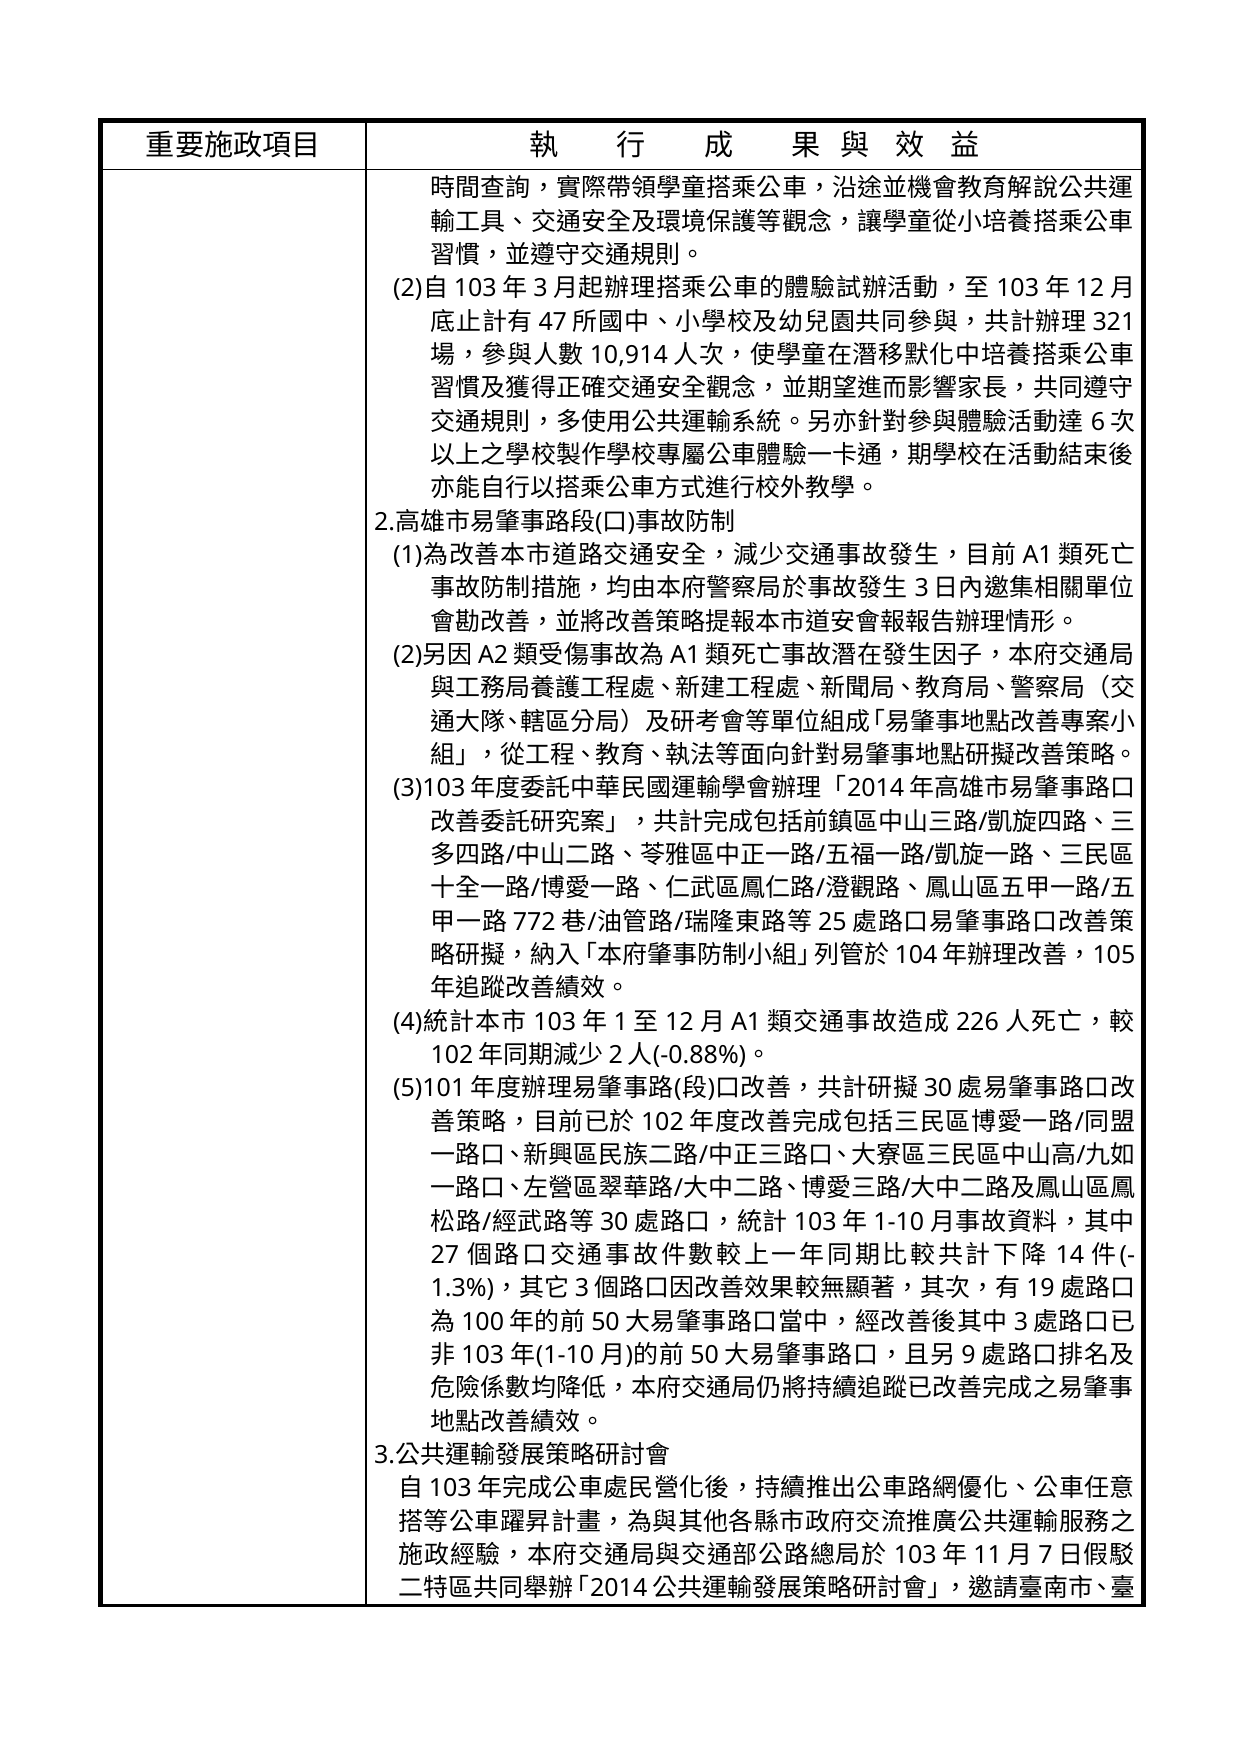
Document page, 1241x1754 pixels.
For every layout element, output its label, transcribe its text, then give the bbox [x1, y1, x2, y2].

table_cell [103, 170, 365, 1604]
table_header 重要施政項目 [103, 123, 365, 169]
table_cell 1.103年3月交通部院頒「道路交通秩序與交通安全改進方案」考核，本市榮獲團體第一組總成績第二名，另單項成績計有「交通工程」第一名、「安全教育」及「安全宣導」等2項為分組第二名之殊榮。 2.針對本市占用道路重大工程及路型調整計畫，召開交通維持計畫審查會議，進行交通維持計畫查核，維持交通安全與順暢。 3.因應各類公共建設工程研擬交通配套措施，降低道路施工對鄰近道路的交通衝擊，提昇周邊道路行車安全及效率。 4.103年度本府管考小組暨道安會報分別審議95案及45案，並不定期派員稽查本市各工區交通維持設施共85次，遇有缺失皆要求主辦單位確實改善。 1.春節交通疏導計畫 103年1月30日至103年2月4日春節期間為紓解春節假期返鄉及觀光景點湧現人、車潮，針對返鄉交通部分包括高鐵左營站、高雄火車站、市區道路及高速公路交流道疏運規劃；觀光景點部分除往年之壽山、西子灣哈瑪星、佛光山、美濃、旗津、義大世界外，今年亦納入旗山、橋頭、月世界及駁二藝術特區。疏導措施包含指標牌面、動線管制規劃、停車場規劃、易壅塞路口(段)請該管單位及員警加強指揮疏導、行人徒步區規劃，另透過各管道（網站、媒體、報紙等）加強宣導各項交通疏導措施，以提供民眾優質、順暢的交通服務。 2.高雄燈會交通疏導計畫 因應103年1月28日至2月23日高雄燈會藝術節舉行，針對三多商圈、五福商圈及愛河兩岸及光榮碼頭周邊研擬交通疏導計畫，包括道路交通管制、停車場規劃及公車轉乘接駁等措施，並請媒體配合於活動前進行活動訊息揭露，並鼓勵使用公共運輸，以提供燈會期間順暢交通服務。 3.清明交通疏導計畫 (1)清明節連續假期觀光景點疏運計畫 103年清明節連假時間為4月4日至4月6日，為因應連假觀光人潮疏導，針對本市佛光山、義大世界、旗山、美濃、旗津、西子灣（含哈瑪星）、壽山、澄清湖等八大觀光景點，規劃有交通疏運計畫，並配合交通管制，鼓勵民眾搭乘公共運輸前往；另籲請民眾行車時注意警廣、道路可變資訊宣導路況，利用替代道路避開壅塞路段。 (2)清明節為民服務交通疏導計畫 103年清明節為民服務計畫於3月29、30日及4月4、5日共四天，對鳳山拷潭、覆鼎金、深水山、旗津等公墓及元亨寺周邊道路進行交通疏導及管制，並由殯葬處開闢8線免費接駁公車，另外，大寮、林園、大樹、旗山、內門等區亦由區公所闢駛6線接駁車，本府交通局於103年3月18日召開清明節為民服務交通疏導計畫協調會，確認各墓區交通管制疏導內容，並發布新聞稿加強宣導。 4.高雄展覽館活動交通疏導計畫 (1)高雄展覽館於103年4月14日正式開幕營運，館內設有汽車格位402席及機車857席，經統計館內外周邊共可提供約1,400餘席攤位(包含展覽館南側新光停車場小汽車461席、機車246席、大客車36席)。為避免展覽館營運造成周邊道路交通衝擊，展覽館前設有接駁車專用車道、臨停專用車道、裝卸貨專用車道等設施。此外，為因應展覽期間大量商務客搭乘計程車之需求，該館特別於地下停車場設置計程車排班及乘車區，以避免大量計程車湧入影響交通。 (2)另依據高雄展覽館開發計畫，展覽館需於每個月10日前，提送次月舉辦大型展覽活動之交通維持計畫書，送本府交通局審查後執行，相關交通疏導項目包含: 闢駛捷運站接駁車、提供鼓勵公共運輸使用優惠、增設活動期間導引標誌、並於重要路口聘派義交疏導交通等措施。 (3)為因應新光停車場將於104年5月31日起由中油公司收回作開發使用，無法作為停車空間，依據高雄展覽館營運期間交通維持計畫報告書承諾事項，已請展覽館預為因應尋找適當替代停車空間或研擬公共運輸改善方案(提升接駁服務強度)。 5.氣爆災區交通疏導 103年8月1日凌晨高雄市發生地下石化氣爆事件，造成前鎮區、苓雅區一心一路、凱旋三路、三多一路等主要幹道因氣爆毀損，道路中斷無法通行，並造成32人死亡及308人受傷。除了災害搶救、災後重建等工作須緊鑼密鼓辦理外，最直接的影響就是市區幹道損壞無法通行，造成市民通行的不便，本府交通局就災害期間交通疏導措施分為以下三階段辦理： (1)災害搶救期交通應變作為 氣爆災害發生初期主要以人員搶救及急難救災為主，除避免非必要之人員及車輛接近災區而影響救災進行，並針對災區內及災區外民眾之不同需求，提供不同之應變措施，包括：「替代交通動線規劃」、「公車接駁服務」、「受災車輛移置及災民免費停車」、「受災車輛調查補助」等規劃。 (2)災後重建期交通配套措施 配合氣爆路段重建工程相關之排水箱涵施作工進的前置時間，妥適規劃未來道路交通路型配置，配合於重建期間規劃臨時便道及改道措施，適時發佈災區交通管制資訊並於現場設置相關導引牌面，俾利市民通行無礙。 (3)重建道路整體規劃 因重建路段鄰近輕軌車站及校園，有人行及通學需求，本次重建規劃即以建立友善人行環境為主軸，路側人行道拓寬至4米，可作為人行/自行車通行使用，並可提供較為舒適之公車 候車環境。 (4)危險物品運送罐槽車安全管理，重新規劃運送路線 以避開人口稠密路段為主要原則，重新檢討本市罐槽車行駛路線，並新增規範其行駛速限及時段，邀集業者、公會及有關單位討論，以凝聚共識，並透過發送新聞稿方式讓民眾安心，另透過加強攔查方式，減少違規情形發生。 6.2014-2015跨年交通疏導計畫 (1)夢時代跨年晚會 103年12月31日高雄夢時代跨年晚會活動於本市前鎮區時代大道、中華五路舉行，為利活動進行，規劃會場周邊成功二路以西、中山三路以東、正勤路以南、凱旋四路以北範圍，實施三階段交通管制措施，除捷運沿線七大轉乘停車場外，另納入新光公有停車場(備有接駁車服務)、夢時代戶外第三停車場為停放空間，捷運及公車配合加密班次及延後收班；活動前並於本府交通局網站、市區道路CMS及警廣發布相關交通管制訊息，當日周邊道路車流尚稱順暢，且於104年1月1日凌晨1時30分完成疏散。 (2)義大世界跨年晚會 配合高雄跨年晚會系列活動，義大世界進行三階段大範圍交通管制，並於週邊設置臨時接駁停車場及客運接駁站。104年義大跨年總人次估算達60萬，12月31日21時啟動第一階段管制禁止小型車及計程車進入；104年1月1日凌晨0時啟動第二階段管制僅准機車及接駁車離場；1月1日凌晨1時30分啟動第三階段管制開放自小客車離場。接駁車總班次約2,000車次，輸運總人次約161,000人次，完成整體疏運時間為4時30分。本府交通局規劃之交通疏導措施成效良好，三階段交通管制確保活動場域周邊交通順暢，散場交通狀況良好。 (3)五月天跨年演唱會 103年12月31日、104年1月2日及104年1月3日五月天假高雄世運主場館舉辦演唱會活動，本府交通局協助主辦單位針對活動所研擬交通疏導計畫進行審核，包括道路交通管制、停車場規劃及公車、捷運轉乘接駁等措施，另為因應活動結束時間，亦協調捷運、台鐵及國道客運業者等加開疏運班次，並請主辦單位於活動官網、臉書、第四台跑馬燈等揭露相關交通資訊，揭露捷運沿線7大停車場、左營站前南路臨時停車場及免費接駁公車，鼓勵使用大眾運輸，活動結束後2小時內完成疏散。 1.學童交通安全札根計畫-公車體驗活動 (1)為推廣市民多搭乘公共運輸，減少使用汽機車，並將交通安全教育宣導對象延伸到學童身上，本府交通局結合國中小學校外教學活動，由交通專業講師全程引導，從公車路線規劃，到公車到站時間查詢，實際帶領學童搭乘公車，沿途並機會教育解說公共運輸工具、交通安全及環境保護等觀念，讓學童從小培養搭乘公車習慣，並遵守交通規則。 (2)自103年3月起辦理搭乘公車的體驗試辦活動，至103年12月底止計有47所國中、小學校及幼兒園共同參與，共計辦理321場，參與人數10,914人次，使學童在潛移默化中培養搭乘公車習慣及獲得正確交通安全觀念，並期望進而影響家長，共同遵守交通規則，多使用公共運輸系統。另亦針對參與體驗活動達6次以上之學校製作學校專屬公車體驗一卡通，期學校在活動結束後亦能自行以搭乘公車方式進行校外教學。 2.高雄市易肇事路段(口)事故防制 (1)為改善本市道路交通安全，減少交通事故發生，目前A1類死亡事故防制措施，均由本府警察局於事故發生3日內邀集相關單位會勘改善，並將改善策略提報本市道安會報報告辦理情形。 (2)另因A2類受傷事故為A1類死亡事故潛在發生因子，本府交通局與工務局養護工程處、新建工程處、新聞局、教育局、警察局（交通大隊、轄區分局）及研考會等單位組成「易肇事地點改善專案小組」，從工程、教育、執法等面向針對易肇事地點研擬改善策略。 (3)103年度委託中華民國運輸學會辦理「2014年高雄市易肇事路口改善委託研究案」，共計完成包括前鎮區中山三路/凱旋四路、三多四路/中山二路、苓雅區中正一路/五福一路/凱旋一路、三民區十全一路/博愛一路、仁武區鳳仁路/澄觀路、鳳山區五甲一路/五甲一路772巷/油管路/瑞隆東路等25處路口易肇事路口改善策略研擬，納入「本府肇事防制小組」列管於104年辦理改善，105年追蹤改善績效。 (4)統計本市103年1至12月A1類交通事故造成226人死亡，較102年同期減少2人(-0.88%)。 (5)101年度辦理易肇事路(段)口改善，共計研擬30處易肇事路口改善策略，目前已於102年度改善完成包括三民區博愛一路/同盟一路口、新興區民族二路/中正三路口、大寮區三民區中山高/九如一路口、左營區翠華路/大中二路、博愛三路/大中二路及鳳山區鳳松路/經武路等30處路口，統計103年1-10月事故資料，其中27個路口交通事故件數較上一年同期比較共計下降14件(-1.3%)，其它3個路口因改善效果較無顯著，其次，有19處路口為100年的前50大易肇事路口當中，經改善後其中3處路口已非103年(1-10月)的前50大易肇事路口，且另9處路口排名及危險係數均降低，本府交通局仍將持續追蹤已改善完成之易肇事地點改善績效。 3.公共運輸發展策略研討會 自103年完成公車處民營化後，持續推出公車路網優化、公車任意搭等公車躍昇計畫，為與其他各縣市政府交流推廣公共運輸服務之施政經驗，本府交通局與交通部公路總局於103年11月7日假駁二特區共同舉辦「2014公共運輸發展策略研討會」，邀請臺南市、臺中市交通局局長及專家學者，交流公共運輸產品設計及經驗，研討會並特邀臺灣使用者經驗設計協會前理事長蔡志浩博士，以使用者角度分享其觀察臺灣各地公共運輸服務之使用經驗，提供各縣市政府作為規劃參考，以期設計更接近民眾實際需求之公共運輸服務。此外，研討會前更舉辦輕軌列車及亞洲新灣區參訪活動，與會者除更深入瞭解高雄市未來交通建設轉變與發展新契機，同時亦肯定本市發展公共運輸之努力與成果。 1.完成新建7處路外公共停車場（鳳山行政中心員工專用停車場、旗山溪西側高灘地觀光停車場、橋頭拖吊車輛移置保管場、時代大道公有停車場、國道10號高架道路下澄觀路區段(八德東路口暨仁武特殊教育學校前)停車格位設置、泰安公有停車場及自強三路公有停車場），共計新增大型車24格、小型車650格及機車141格停車格位。另重新整修5處公共停車場（南成公有停車場、新光公有停車場、龍華公有停車場、瑞北停車場及興達港立體停車場），以提供民眾良好的停車環境與空間，有效紓解地區停車需求。 2.積極開發利用本市閒置土地闢建停車場，如：運用財政局、工務局、都發局及地政處等局處所經管之未開發市有空地闢建臨時停車場，紓解地區停車需求，同時促進土地資源利用，提高土地經濟價值，並減少環境髒亂問題。 3.規劃本市大型活動臨時停車空間，提供遊客更便利、舒適及安全停車環境，以活絡觀光活動，提昇經濟效益。 1.為達減碳目地並提倡綠色運輸，鼓勵民眾多利用自行車作為短程交通工具，降低市區交通衝擊，於各機關、學校、公園、公車站、捷運站、風景區、自行車道適當地點廣設自行車停車架，計新增547座自行車停車架，以帶動民眾使用綠色運具的風潮，並構建一個環保、健康、有活力的市區道路運輸系統。 2.為瞭解自行車架使用狀況，派員定期巡查檢視並適時進行管理維護，將使用率低的車架移置到有需求的地區，計移置71座自行車架，使政府資源作最有效的運用。 3.對於車架上之疑似報廢車輛，與環保局配合進行清除工作，並要求捷運公司對於捷運站周邊(非僅限路權範圍內)所設置之車架進行清查，以便進行清除工作。103年度會同本府環保局共清除632輛，有效排除佔用車架之現象，增加自行車架供給。 1.路外公共停車場登記證核發 (1)103年度共審查通過72件民營停車場新設申請，新增大型車600格、小型車4,902格、機車1,626格停車格位。 (2)至103年12月底止，已辦理登記業者有377家，總計提供大型車5,272格、小型車34,005格、機車8,579格停車格位。 2.補助民營停車場地價稅及房屋稅： 依「高雄市獎勵投資興建停車場自治條例」規定，全額補助供15輛以上小型車停放之民營停車場，於經營期間按座落之土地及所屬之建物範圍，應分攤之地價稅。103年度共計核准補助3件申請，申請補助金額為新台幣2,758,168元。 3.持續輔導民營業者申辦設置民營公共停車場，改善停車問題。 1.推動本市公車處民營化 本市公車處業於103年1月1日完成民營化，其經營59條路線，由轉型的港都客運承接31條外，其餘路線釋出予民營業者，目前本市由港都客運、東南客運、南台灣客運、高雄客運、義大客運、統聯客運及漢程客運等7家客運業者服務。本府除辦理客運業者服務品質評鑑外，更採取「管理」、「輔導」與「協助」三管齊下等作為（如：到站時刻管制、加重記點扣罰、公車司機禮貌運動、提昇公車服務系統之軟硬體設備、全市公車站牌貼QR code等），以確保市民「行」的便利與公車系統服務品質，各民營公車業者之服務績效亦逐漸改善並獲得民眾認同。 2.優質便捷之公共運輸服務-公車路網優化 自103年起建置市中心區棋盤幹線公車路網，由中華幹線(205)、自由幹線(92)、民族幹線(90)、鳳青幹線(橘12)等4條縱向幹線，五甲幹線(紅10)、一心幹線(紅18)、三多幹線(70)、五福幹線(50)、建國幹線(88)、覺民幹線(60)、建工幹線(紅30)、明誠幹線(紅33)、新昌幹線(217)等9條橫向幹線及2條環狀168東、西幹線，共15條主幹線交織組合而成，並陸續闢駛旗美國道快捷、哈佛快線、西城快線、燕巢學園快線、燕巢快線等5條快線公車路線，除通盤檢討調整主次幹線公車路線直捷化及整併其他重疊路線，並實施各層級公車班次時刻表整合、縮短班距、增加轉乘站位及提升公車到站準點率，以減少民眾候車及乘車時間。 3.「公車任意搭」計畫 為鼓勵民眾響應搭乘公共運輸，自102年11月1日實施「公車任意搭」計畫，民眾刷一卡通可享市區公車(不含文化、觀光公車及專車)免費搭乘，公路客運、就醫公車、旗美國道快捷公車等則可享原票價減免12元之優惠，實施後配合本市公車路網優化及調整，並獲交通部經費補助，延續推動持一卡通免費搭市區公車至104年2月底止，吸引市民不騎(開)車，響應搭公車省錢又環保的運動，進而達成本市公共運輸運量躍昇之目標。實施迄今，103年1月~12月的公車載運量55,778,201人次，較去年同期(102年1月~12月)的公車載運量46,773,873人次成長20%。 4.爭取交通部補助辦理公共運輸發展相關計畫 為提高搭乘之舒適生與安全性，創造優良之候車環境，提升本市公車服務水準，本市積極爭取交通部｢公路公共運輸提升計畫｣含一般型計畫及競爭型計畫，補助合計約2億7,943萬元。 (1)一般型計畫 包括市區客運虧損補貼(既有路線)、構建候車亭、集中式公車站牌、車輛汰舊換新、市區汽車客運業營運虧損補貼(移撥路線)等計畫，共計申請補助經費9,672萬元。 (2)競爭型計畫 包括高雄市海陸觀光公車行銷體驗發展計畫(觀光行銷體驗套票)、公車運量躍昇 計畫、公車服務滿意度績效評估計畫、新闢路線購車、婦女夜間乘車安全改善計畫、加裝行車監視設備防制機車肇事計畫、學童交通安全紮根計畫、民族路無障礙候車亭環境改善工程推動計畫、海陸觀光公車行銷體驗計畫(行銷宣傳)等計畫，共計申請補助經費1億8,271萬元。 5.低碳觀光旅遊之交通接駁 (1)文化觀光公車一票通 便利觀光客於本市從事文化觀光旅遊活動，推動「文化觀光公車一票通」優惠措施，民眾持票可暢遊哈瑪星文化公車、舊城文化公車、鳳山文化公車、大岡山假日觀光公車、台灣好行-大樹祈福公車及紅毛港航線專車等6條文化觀光公車，並可免費轉乘市區公車。 (2)橘1公車闢駛假日區間車 調整橘1公車假日行駛路線，便利遊客於假日搭乘公車遊覽打狗英國領事館、雄鎮北門、鼓山輪渡站、捷運西子灣站、駁二藝術特區等景點。 (3)哈佛快線 營造「夏日禮佛趣」的優質宗教旅遊體驗，於103年7月1日起闢駛「哈佛快線」，提供遊客由高鐵左營站行經國道10號直達至佛光山佛陀紀念館。 (4)海陸全日通 結合藍色公路(鼓山往返旗津)船票2張及免費無限次搭乘市區公車全日票1張，便利民眾逍遙暢遊充滿陽光與熱情的旗津海岸公園、知性的貝殼館與旗鼓館、旗津天后宮、旗后燈塔、海洋探索館等名勝地區、還可飽啖生猛海鮮，遊覽別具海洋浪漫情致的旗津。 6.降低車齡，提昇行車安全 本市目前公車車輛數為949輛，其中電動低地板公車20輛、低地板公車153輛、一般大型公車488輛、中型巴士288輛、平均車齡4.83年。 1.積極打造無障礙運輸環境 (1)為提昇公車服務品質、建立無障礙友善運輸環境，已有173輛低地板公車營運於行經醫院及身心障礙特殊教育學校之路線。 (2)積極購置復康巴士並陸續接獲各界捐贈，本市復康巴士車隊已達115輛，提供身心障礙人士更機動便捷的運輸服務。103年1~11月復康巴士提供256,602趟次服務，較102年同期成長2.5％。 2.推動無障礙計程車隊 (1)配合交通部於101年12月6日發布「交通部公路公共運輸提升計畫補助無障礙計程車作業要點」，研提計畫書向交通部申請無障礙計程車之購車補助，分別於102年2月6日暨8月19日獲交通部同意於1,640萬元額度內覈實補助，共計40輛無障礙計程車，至103年底24輛無障礙計程車正式上路。 (2)已於103年7月7日及10月24日分批啟用無障礙計程車輛電子票證系統，並與一卡通公司合作自103年10月10日起，推出持一卡通搭乘無障礙計程車，可享5元車資折扣，持博愛卡交易數成長66%，大幅提高身障者搭乘無障礙計程車之比例。 3.候車環境改善 (1)為改善本市公車候車環境，提昇候車服務品質，本府交通局於102年針對高楠公路八德路以北之水管路口、中華社區、稔田里以及金屬中心等雙向共8處之公車站持續推動快慢分隔島之公車候車環境改善，總工程經費230萬元，已於103年4月完成。 (2)103年獲交通部核定補助159萬辦理規劃改善民族一路天祥路以北文藻外語大學、菜公路口及大中路口等雙向共6處之候車環境，已於103年12月27日完成工程契約簽訂。 (3)為改善婦女夜間乘車安全，103年規劃針對高雄市醫院及學校周邊或較偏遠地區之候車亭進行照明設備改善，並已獲交通部核定補助74萬7千元辦理「婦女夜間乘車安全改善工程」，於103年11月24日完成工程契約簽訂，並於103年12月18日申報開工，預計於104年3月完成建置作業。 (4)103年完成高雄公車站環境改造，包含站體內外觀改善及靜態資訊路線看板等建置；另於轉運站及重要候車亭站位建置WiFi無線網路服務系統、USB手機充電設施等，提供民眾候車之便利乘車環境。另為增加搭乘公車趣味性及視覺美感，於信義國小站設置大型教學算盤搭配彩色方塊供民眾體驗及於澄清湖大門口建置生態意象鳥巢候車亭，增加環境教育及觀光遊憩功能。 1.本市103年度汽車燃料使用費「道路交通安全」項目獲交通部分配約2.85億元。 2.本府相關機關共提報44項經費運用計畫，經交通部核定後撥款，專款專用。 為確保路口行車安全及順暢，交通局於103年推動市道交通管制設施更新改善作業，針對高雄市境內市道，以五大項目: (標誌整併與減量、速限檢討、車道配置檢討、機車行車安全檢討及危險路段交通安全警示設施檢討)進行全面檢視。103年計完成181、182、183、183甲、183乙、186、186甲及188等路段檢討，並改善機車兩段式左轉標誌25面、增繪機車待轉區35處、機車停等區13處、更新汰換安全方向導引標誌標誌共57面、增設120顆強化玻璃反光路面標記、減量126面標誌、整併12面標誌、更新汰換52面標誌，有效提昇路口辨識度及道路美觀視覺性，使市道交通管制設施更臻完善。 為了保障行人合理路權，交通局近年來開始推動「公路正義人本交通執行計畫」，從行人穿越路口動線合理性與安全性角度，全面檢視本市所有交岔路口之行人穿越道線清晰性及完整性，並廣為佈設以保障行人穿越路口優先路權及交通安全，此外，為增強行人穿越道夜間警示效果，引進新式成型標線，因成型標線反光性能強，故將其部分貼在行人穿越道兩端，可以提供車輛駕駛人前方有行人穿越道線，須提高警覺，減速慢行，對於提升夜間行人穿越路口安全有極佳的正面效果。103年度完成行人穿越道線增繪226處、行人穿越道佈設成型標線3處、行人專用號誌24處、期望藉由行人穿越道線、行人專用號誌與成型標線等行人穿越交通設施積年累月的增加與改善，達成友善城市的終極目標。 1.槽化線形立體減速標線措施 為改善原縣轄區部份轉彎路段因路側路肩空間較寬，導致誘使用路人加速行為恐有行車安全上的疑慮，交通局參考前已試辦楔形立體減速標線的成功經驗，將彎道處繪設漸近式槽化標線，利用視覺上之漸近效果，促使駕駛人在視覺感官上，感覺車速過快及路幅縮減，而採取減速動作，並搭配安全方向導引標誌可明確標示用路人行駛範圍，以達到降低車速的目標。 2.訂定機車安全交通工程實務手冊 交通局為改善機車行車安全問題，持續推動「機車行車環境改善計畫」，在近幾年的努力下，分階段漸進改善大高雄機車行車環境，為提供交通工程機關人員一個機車安全資訊分享平台，交通局蒐集了在推動過程中所累積的成功經驗與案例，並分別就路權、左轉管制、停等區、速度管理、停車管理等面向彙編成「機車安全交通工程實務手冊」，並從細部的交通工程面向去探討各種不同標誌、標線材質特性、成本效益，以及適用於何種道路條件，以利交通工程機關人員能更加深入瞭解，並針對各種不同情境條件下選擇最適合之路口改善方式，提升機車行車安全，減少事故發生。 3.各行車方向停車再開管制措施 為利非號誌化路口行駛安全，交通局針對肇事資料較高路口試辦太陽能閃光「停車再開」標誌並設置於非號誌化路口各行車方向，以減少用路人需藉由交通設施辨識幹支道之反應時間，並養成用路人於非號誌化路口皆停車再開之用路習慣。 本府交通局車輛行車事故鑑定委員會103年共處理車輛行車事故鑑定案件2,142件；本市車輛行車事故鑑定覆議委員會103年度共處理覆議案件409件。 1.全面提升高雄捷運運量 (1)整合市府大型活動，推動優惠票價實施政策(公車持一卡通免費搭、799學生月票、999通勤月票卡等票價優惠)，並強化改善公車接駁，「接駁+活動+票價」三管齊下，高雄捷運運量逐年成長。 (2)捷運公司與各機關合作，推出各式套票，例如哈佛輕鬆遊套票、海陸全日通套票等，方便民眾使用並提升運量。 (3)另有其他行銷策略，如定期舉辦跳蚤市場、Line彩繪列車、婚紗列車與霹靂武俠奇幻列車、敬老免費搭乘等方案，成功吸睛並創造話題，除可提升運量外，亦可增加附屬事業收入。 (4)捷運公司與台灣知名插畫角色「爽爽貓」跨界合作，以簡潔、風格鮮明的圖文在捷運中央公園站、草衙站及二列車廂內打造療癒幽默風格，及首推虛擬萌系站務員「小穹」及司機員「艾米莉亞」，並舉辦同人誌活動以吸引民眾搭乘。 (5)103年度日運量16.8萬人次，較102年度日運量16.63萬人次，成長1.02%，104年跨年總運量高達35.1萬人次，破平日新高，高雄捷運亦邀請韓國濟州島泰迪熊於元旦連假期間在高捷車站，不定期出現與民眾同樂，元旦連假4天總運量近150萬人次。 2.完成捷運定檢改善 捷運103年度定檢於103年9月25日完成，檢查範圍包括捷運公司經營維護與安全等事項，計開出15項一般注意改善事項及10項建議事項，所有改善及建議事項均於103年12月15日前全數完成改善。 3.加密班距或增加班次以增進服務品質 (1)高雄捷運自103年6月16日起實施紅線下午尖峰時段加密班距，由原平均班距4-6分鐘縮短為平均4分鐘，以紓解高雄捷運平日下午人潮。 (2)捷運公司與大型活動配合增加班次或加密班距(例如希望-愛來大寮公益馬拉松、大高雄萬人城市路跑、跨年演唱會等)，紓解人潮並提升服務品質。 4.確保捷運營運安全與服務品質 高雄捷運營運績效良好，全年0件重大事故，服務指標計4大類22項指標，包含安全、快速、舒適及服務品質均優於規定指標。 5.推動捷運機廠及車站空間活化 為推動捷運車站活化計畫，第一階段已將R9中央公園站、R14巨蛋站及R16左營站等3站站內空間重新檢討，調整付費區區域，擴增附屬事業經營及收入。 6.落實營運安全與災害防救業務 每季定期辦理災害模擬演練-分別於103年3月27日辦理列車出軌演練、103年6月19日辦理防颱防洪演練，103年9月18日由高捷公司會同本府消防局、警察局、衛生局與交通局共同進行「捷運車站發生旅客持刀隨機傷人演練」，以及103年12月10日完成列車火災暨傷患搶救模擬演練。 7.輕軌營運前準備作業 為及早因應輕軌通車後之營運監督管理，交通局依據大眾捷運法檢視與修正本市相關法規，計有「高雄市大眾捷運行車安全規則」等3項市法規，及27項營運文件。 8.捷運高雄車站永久軌道切換 配合交通部鐵路改建工程局「高雄市區鐵路地下化計畫」，本府交通局督請高雄捷運公司研提「捷運紅線高雄車站永久軌道切換營運及安全計畫」，並於103年11月29日及12月13日辦理軌道切換作業，相關替代運具接駁、列車運行疏導暨工安措施皆如期完成。本次軌道切換利用夜間非營運時段且在不影響搭乘權益下順利完成，創下國內捷運系統首例。切換完成後高雄捷運由原有曲線段的臨時軌道「截彎取直」，改行駛於直線段永久軌道，民眾搭乘捷運更加舒適，並將捷運行車效率再提升。 1.推動觀光計程車隊 (1)為提升國際形象及本市觀光產業，交通局於102年成立高雄市第一支觀光計程車隊，由交通局培訓駕駛人並首創證照制度；至104年規模已達232人。 (2)國際郵輪抵港觀光，服務郵輪停靠區觀光計程車運價收費：市區每小時400元，非市區(原高雄縣)每小時500元。 2.首創設置觀光計程車專用招呼站 因應觀光計程車隊之成立，交通局首創於文府路上設置觀光計程車專用招呼站3席，後續再於澄清湖增設2格觀光計程車專用招呼站。 3.首創觀光計程車接駁服務郵輪旅客 因應103年為國際觀光年，國際郵輪抵港數大幅成長，並提升本市國際形象，本府交通局與港務公司、港警局協商提供觀光計程車接駁抵港旅客，並規劃簡易觀光計程車短途旅遊(2-3小時)及長途旅遊(半日以上)，結至103年底共服務約50航班，疏運近7萬人次，帶動本市觀光產業活絡發展。 4.首創無障礙計程車隊及復康巴士專用停車格位 配合無障礙計程車隊成立，目前於小港、大同、高雄醫學院、婦幼、凱旋及民生醫院6處醫療院所完成9格無障礙計程車及復康巴士專用停車格位設置。 5.推動計程車彈性運輸服務試辦計畫 (1)交通局於103年推動計程車彈性運輸服務試辦計畫，首創以計程車替代公車提供彈性運輸服務，以高服務水準之副大眾運輸工具替代大眾運具，不僅可解決偏遠地區公車乘載率低之問題，更可幫助政府減少財政支出，節省的支出更可提供市民更多樣化的優質服務。 (2)本計畫經交通部102年10月17日核定補助，12月12日由中華大車隊取得試辦計畫服務。紅71及紅70計程車彈性運輸服務分別於103年3月5日及4月17日上路，至103年12月底止。本計畫推動至今成效顯著，達成二量一質目標 (二量：乘載率、補助費用，一質：及戶性)，另可培養大眾運輸潛在旅客，俟運量成長穩定後轉由公車接駁服務。 6.推動計程車共乘計畫 (1)本局於103年規劃「高鐵左營站—義大世界」為本市計程車共乘路線，並於104年元旦起跑上路，頗獲好評。 (2)「高鐵左營站—義大世界」於104年元月上路，根據運量統計自104年1月1日起至1月4日止，共出車126趟，服務594人。 (3)計程車共乘優點： A.費用高於客運車費率，但因具方便舒適、機動性又高，且省時及戶等不可取代的優點，因此仍有一定的乘客群，選擇搭乘共乘計程車，為民眾提供不一樣交通工具選擇，為全國首創案例。 B.計程車共乘除可節省民眾費用外，另可增加計程車司機的收入，活絡計程車產業。 C.透過計程車共乘計畫，可帶動周邊觀光產業發展，提升本市觀光產業競爭力。 7.改善計程車排班動線及環境 持續針對鬧區、公共運輸場站及觀光亮點三大區域改善排班動線及環境，103年上半年改善凱旋夜市計程車排班區，並再增設2席計程車格位。 8.計程車聯合稽查 (1)稽查重點：計程車未按錶收費與跨區營業之違規行為。 (2)稽查計畫：每月至少1次於重點區域（岡山火車站、漁人碼頭計程車招呼站、捷運南岡山站、捷運中央公園站及捷運左營站等）執行計程車定期稽查。另依民眾檢舉及特殊節日，實施臨時稽查。 (3)稽查成果： 103年度實施聯合稽查計53次，針對失格計程車駕駛人開立3張舉發違反汽車運輸業管理規則事件通知單，並辦理8次無障礙計程車營運稽查、7次計程車彈性運輸服務(DRTS)稽查。 1.全國最大的陽光船隊~太陽能愛之船 103年陽光船隊擁有12艘，太陽能愛之船陣容堅強，迎合綠能觀光環保新趨勢，而時尚科技風的船型，加上以客為尊的優質服務品質，頗受海內外遊客的稱許，103年全年載客47萬3,753人次，營收37,073,263 元。 2.推動全國最獨特海上餐廳～「觀光遊輪．海上饗宴」 103年積極行銷全台最有特色的高雄港海上餐廳，遊客在船上享用美食，兼欣賞浪漫一港口夕陽美景，二港口夜景，感受全國最大港灣無與倫比的魅力，103年全年遊港餐船載客累計17,715人次，營收8,787,103元，比去年營收增加3,066,778元，業績成長30.5%。 3.遷移新光碼頭營業，開闢新光－旗津輪渡站航線 103年5月配合高雄展覽館揭幕，觀光遊輪營業基地自真愛碼頭遷移至新光碼頭，國定例假日13:00~20:00新闢新光碼頭-旗津輪渡站遊港航線，推動「看展覽、搭渡輪、去旗津、品海鮮」城市輕旅行，103年全年載客72,396人次，行駛1,993航次，總營收2,264,028元。 4.開闢新光-假日遊港趣航線 觀光遊輪遷移至新光碼頭，國定例假日14:30、15:30開闢新光－假日遊港趣航線，並結合三多商圈百貨、大賣場、旅館業者，進行異業聯盟，提供購物逛街遊客，享受一日樂活海洋休旅，103年全年載客21,463人次，行駛560航次，總收2,485,835元。 5.高雄輪「高雄港～蚵仔竂」藍色公路啟航 高雄輪「高雄港～蚵仔竂」藍色公路於103年10月10日正式啟航，為遊客提供高雄外海巡禮旅遊服務，至12月31日止，總計航行20航班，載乘遊客共2,466人次，營收822,000元。 6.旗津鼓山輪渡站機車候船區增設帳篷 為改善旗鼓航線候船之服務品質，輪船公司業於103年6月於旗津輪渡站、鼓山輪渡站之機車道加裝帳篷，提供候船機車騎士遮陽避雨，行人動線業於102年12月重新規畫，改善人車交織亂相，現更加上完成機車道之遮陽帳篷，人車候船品質及舒適度皆有大幅提升。 7.增設躉船候船區 鼓山輪渡站腹地狹小，致投幣後之候船空間有限，遇搭乘人潮較多時，常有排隊動線拉長至登船耗時之狀況發生。輪船公司自103年1月起，增加鼓山輪渡站躉船乙座，以擴大候船空間，啟用後效果良好，乘客登船時間縮短進而可提升船舶調度及周轉率，103年春節期間，旗鼓航線候船時間自去年40分鐘縮短為30分鐘，大幅提升服務品質及載運能力。 8.打造場站船舶無障礙空間 為提升場站及船舶服務品質，於103年下半年進行渡輪及場站空間總檢查，俾利行動不便的乘客享有更安全、舒適的航程。渡輪全面於歲修時進行跳板鋪設防滑沙，並於機車艙內設置輪椅擺放空間並裝設服務鈴，全面提升渡輪之無障礙服務設施；另將於104年持續進行場站其他無障礙設施設置，務必提供行動不便乘客能夠放心、安心的搭乘渡輪。 9.太陽能愛之船使用一卡通可享優惠，以提升整體運量 透過與一卡通公司配合，推出使用一卡通優惠價，太陽能愛之船於103年9月中旬起，使用一卡通搭乘民眾皆可享優惠票價，自9月推出使用一卡通優惠案，同年度10月份運量較9月份已成長33%。 10.透過舉辦活動及多元行銷，提升渡輪運量 配合節慶、餐船周年慶及旅展、暖冬高雄的優勢天候條件，以及巨星演唱會，推出多元行銷案，以提升各航線業績。另有其他行銷策略，如海陸套票、船舶彩繪、與飯店業者異業結盟等方案。 11.實施渡輪違規超載聯合稽查 103年度持續與航港局、港務公司實施每月渡輪違規超載聯合稽查，以強化旅客乘船與船舶營運安全，103年度共稽查252航次，共發生超載17航次，航港局皆已依規定開罰。 12.實地查核輪渡站多卡通驗票機設備 向交通部申請563萬8,500元補助建置各輪渡站多卡通驗票機，於101年底建置完成，102年2月正式啟用，直至103年上半年度使用情形已較同期成長32.5%，另業於9月23日進行實地查核，其中驗票機、場站處理系統及中央處理系統經查核皆正常運作。 13.強化旗津黑卡管控 每月更新旗津居民戶籍資料，加強查察旗津卡失效卡，並自102年起新申請或換補發之旗津卡加印照片，以杜絕冒用，103年度並持續管控，並已回收850張黑卡。 14.船舶票務稽核制度 每月實施票務稽查，以查驗是否有票劵減收等事宜，103年度共稽查9,716張。 15.實施船務人員訓練及緊急救難演習 為避免發生行船事故，維護航行安全及加強船務人員各種本職技能與緊急救難之應變能力，輪船公司全體船員完成客船安全訓練；另為使其渡（遊）輪及愛河愛之船航行時遭遇各種突發狀況之際，能做最適當的緊急應變救難措施，以減少傷害並提升客船之安全，輪船公司於103年6月25日進行年度船舶救生演習。 1.大高雄幅員遼闊，地理軸線呈東北-西南走向地形達130公里，為達30分鐘生活圈目標，本府規劃建置轉運中心串聯公共運輸系統，以高雄車站、左營高鐵站為兩大主轉運樞紐，鳳山、岡山、小港、旗山為四大次轉運樞紐，以高效率運輸服務縮短區域間距離。 2.高雄車站轉運站規劃設置於高雄車站東側車站專用區二用地上，共設置20席月台，目前爭取由交通部鐵路改建工程局納入「台鐵捷運化－高雄市區鐵路地下化計畫」施工辦理，涉站體建築及各項附屬設施建置經費，將提請交通部鐵路地下化建設計畫都市發展專案小組委員會納入高雄計畫工程預算。 3.高鐵左營轉運站規劃設置於高鐵左營站以西之轉運專用區用地，設置16席月台，因本場址位屬交通部高速鐵路工程局用地，該局規劃以促進民間參與公共建設方式推動之，目前由本府都市發展局辦理都市計畫變更調整管制規定。 1.為改善本市大眾運輸服務品質，本府參酌國外都市發展大眾運輸系統之經驗，期望引進公車捷運系統（BRT），透過完全專用或部分專用路權之營運方式，提供快速、彈性、低成本之大眾運輸服務。 2.本府交通局將依據已完成之「大高雄地區整體公車捷運系統路網可行性研究」優先推動中華路BRT計畫，規劃路線由左營至高雄車站； 另為逐步培養公車運量，將採漸進式推動措施執行，期於短期內有效提升公車服務品質，提高民眾搭乘公車意願。 3.本計畫經本府101年8月研提計畫爭取交通部補助辦理路線規劃設計作業，業獲該部102年6月5日核定補助200萬元辦理高雄市公車捷運系統優先路線綜合規劃作業，並於103年1月開始辦理規劃作業。 1.102年度交通部核定補助1,770萬元辦理「50座候車亭及100座集中式站牌」，已於103年3月完成候車亭及站牌點位現地勘查及申報開工，並於103年9月完成建置作業。 2.103年度交通部核定補助1,845萬元辦理「50座候車亭及300座集中式站牌」，已於103年12月26日完成工程契約簽訂，預計於104年底前完成建置作業。 因應公車處103年1月1日民營化及路線釋出予民營業者，本府交通局針對前鎮、小港、瑞豐、建軍、金獅湖、加昌、左營南等7處場站提供業者使用，並由本府收取使用費，各場站均已於102年12月31日前完成使用契約簽定作業，並依規定辦理履約事宜。另為紓解前公車處累積之財務虧損，本府交通局刻正辦理建軍站及金獅湖站用地開發規劃，俟規劃完成後將賡續辦理都市計畫變更作業，以加強土地開發利用並提高土地收益。 加強道路交通管理，維護交通秩序，確保交通安全，103年度列管交通違規案件147萬129件，結案件數133萬5,539件，交通違規罰鍰收入預估決算數為新台幣16億2,159萬2,161元。 1.為便利民眾繳款，提高違規案件結案率，民眾可透過郵局、超商、高雄銀行及電話語音、網路等管道繳納交通違規罰鍰，103年度利用率達57.8％。另可透過萊爾富、統一超商、全家超商、OK超商及高雄銀行辦理交通違規繳納即時連線銷案服務。 2.委託汽車代檢廠於辦理車輛檢驗時，代收交通違規罰鍰，103年度全市共有代檢廠(62家)皆可提供是項便民服務。 1.加速逾交通違規通知單應到案日期案件之裁決，縮短案件裁決時間，減少積案發生，以達裁罰正確及勿枉勿縱目的。 2.103年度開立道路交通違規案件裁決書計17萬755件，辦理結案共計10萬7,801件；估算罰鍰收入約新台幣3億1,741萬1,960元。 1.導正違規人僥倖心態，保障守法民眾權益。 2.103年度完成移送強制執行案件，共計26萬2,946件；移送金額新台幣6億3,166萬8,618元。 1.協助民眾辦理陳情、歸責等事項，提供法規解說，為民服務。 2.103年度受理民眾陳述案件共計7,011件，其中駁回者3,687件，舉發錯誤或有爭議免罰者為1,178件，舉發有瑕疵而改裁處其他條文者有128件。 1.提供無力繳納罰鍰者另一繳款方式，以體貼民眾。 2.103年度辦理交通違規罰鍰分期繳納業務，計受理申請審查5,873人次，違規案件共計1萬7,158件，罰鍰金額新台幣1億1,651萬5,454元。 1.賡續辦理林園工業區智慧運輸走廊建置，並建置21座路況監視系統(CCTV)、6處電子標籤偵測器(e-Tag)、3座資訊可變標誌(CMS)、7座車輛偵測器(VD)，提供即時、準確及有效之交通資訊，以紓解工業區交通瓶頸，提昇運輸效率。 2.本計畫於林園區台17線沿海路進行時制調整後，尖峰時段往東方向速率由24km/h提升35km/h、服務水準由E級提升至C級，往西方向速率由26km/h提升34km/h、服務水準由D級提升至C級；離峰時段往東方向速率由31km/h提升38km/h、服務水準由C級提升至B級，往西方向服務水準維持C級不變。 完成32處路口號誌管線下地工程及269處路口號誌控制器更新汰換，並納入智慧運輸中心管控，透過GPRS與中心連線之號誌化路口數達2,870處，有效提升交通號誌運作及管控效能。 監控路口車流狀況，透過資訊可變標誌發佈6,434則即時路況訊息，提供用路人即時交通資訊，以避開壅塞路段、縮短旅運時間。 1.民眾可持單至全國統一超商7-11、全家便利商店、OK便利店、萊爾富及家樂福等代收費處繳納本市路邊停車費，103年1月至12月止共代收15,824,186筆，代收金額計4億6,780萬2,240元，提升駕駛人停車繳費之便利性。 2.提供手機及網路代收路邊停車費服務，103年1月至12月份止計有186,016輛車申請，代收1,565,267筆，代收金額計4,832萬6,265元。 1.鑒於弱勢族群求職不易，本府交通局招考進用180名弱勢市民擔任定期契約路邊服務員，提供長達11個月之工作，且薪資、工作獎金均比照現有不定期契約服務員標準，已協助本市近二百個弱勢家庭。 2.此外，本市路邊及路外停車格位納入收費管理比例為80.1％，合理反應私人運具使用成本，合計103年1月至12月進用期間增加掣單金額高達3億547萬元。 103年增加路邊及路外收費汽車格位約1,946格，以加強收費管理，提高車位周轉率，改善市區停車秩序，累計103年路邊及路外平面停車場開單金額達7億5,013萬9,184元。 各大教學醫院每日皆有大量就醫、探訪人潮，為服務市民交通需求，各院皆有公車、捷運等大眾運輸路線行經，本府亦推動「公車任意搭」等多項便利措施，鼓勵用路人以公共運輸取代私人交通工具，共同響應節能減碳的綠色運輸方式、創造優質生活。為提升就醫民眾及行動不便者步行之便利與安全，推動全市14所教學醫院周邊機車退出人行道，已於103年4月全面實施，並增設路邊機車停車格位，導引用路人於適當處所停車。 1.103年1月至12月計拖吊違規汽車244,569輛、機車262,344輛。 2.為改善廣告車、無牌車及廢棄車等車霸占用停車格位，103年總計完成拖吊147輛廣告車及107輛無牌車，另47輛廣告車、116輛無牌車自行移置。 3.加強要求路邊收費服務員即時通報，並依相關規定辦理，解決停車格位不足之情形。 修正高雄市公共停車場管理自治條例第16條規定，自103年6月1日起逾期停車費改採兩階段催繳，先以平信通知補繳，並收取15元工本費；逾期未繳納者，以雙掛號通知補繳，並收取50元工本費；再未繳納者，始依道路交通管理處罰條例第56條第2項規定舉發。相較原雙掛號1次催繳方式即須負擔50元工本費，每年可為民眾節省逾760萬元。 1.考量民眾時有發生路邊停車繳費單據遺失或停車未見繳費單或忘記繳費等問題，除提供網頁（含補印繳費單功能）、語音查詢及e-mail（電子報會員）郵件通知民眾繳費外，交通局另提供以手機簡訊通知未繳費服務措施，至103年12月止計63,533人申請，每月約發出27,994通簡訊通知。 2.免費提供手機簡訊通知違停車輛已被拖吊訊息服務，受惠民眾反應良好，至103年12月止計32,463人申請，每月約發出227通簡訊通知。 本市公有收費停車場身心障礙者停車優惠規定已完成修正，並於103年4月1日正式實施，本市身心障礙者停車須放置加註車號停車識別證方得享停車優惠。凡符合本市身心障礙優惠資格者，車輛停放於計時停車格位當日前4小時免費，第5小時起全額收費。計次及高費率格位半價優惠。 自99年起陸續辦理路外平面停車場委託民間經營管理，至103年12月止，計有蚵仔寮、明星街、富國平面停車場等25場委託民間經營管理。路外停車場委託民間經營將減少交通局掣單人力、水電費、設備維修費等經營管理成本，亦可透過民間經營彈性及收取權利金增加本府基金收益。 為節能減碳，更換財稅大樓、文化中心、海功、福山、民權輕鋼架、盛興、民權、岡山、美術館、四維、忠孝停車場照明為T5燈具，經費約135萬元，並於103年12月完工。 為提升停車場場內安全，更新停車場內監視設備，經費約45萬元，並於103年12月完工。 [367, 170, 1141, 1604]
table_header 執 行 成 果 與 效 益 [367, 123, 1141, 169]
